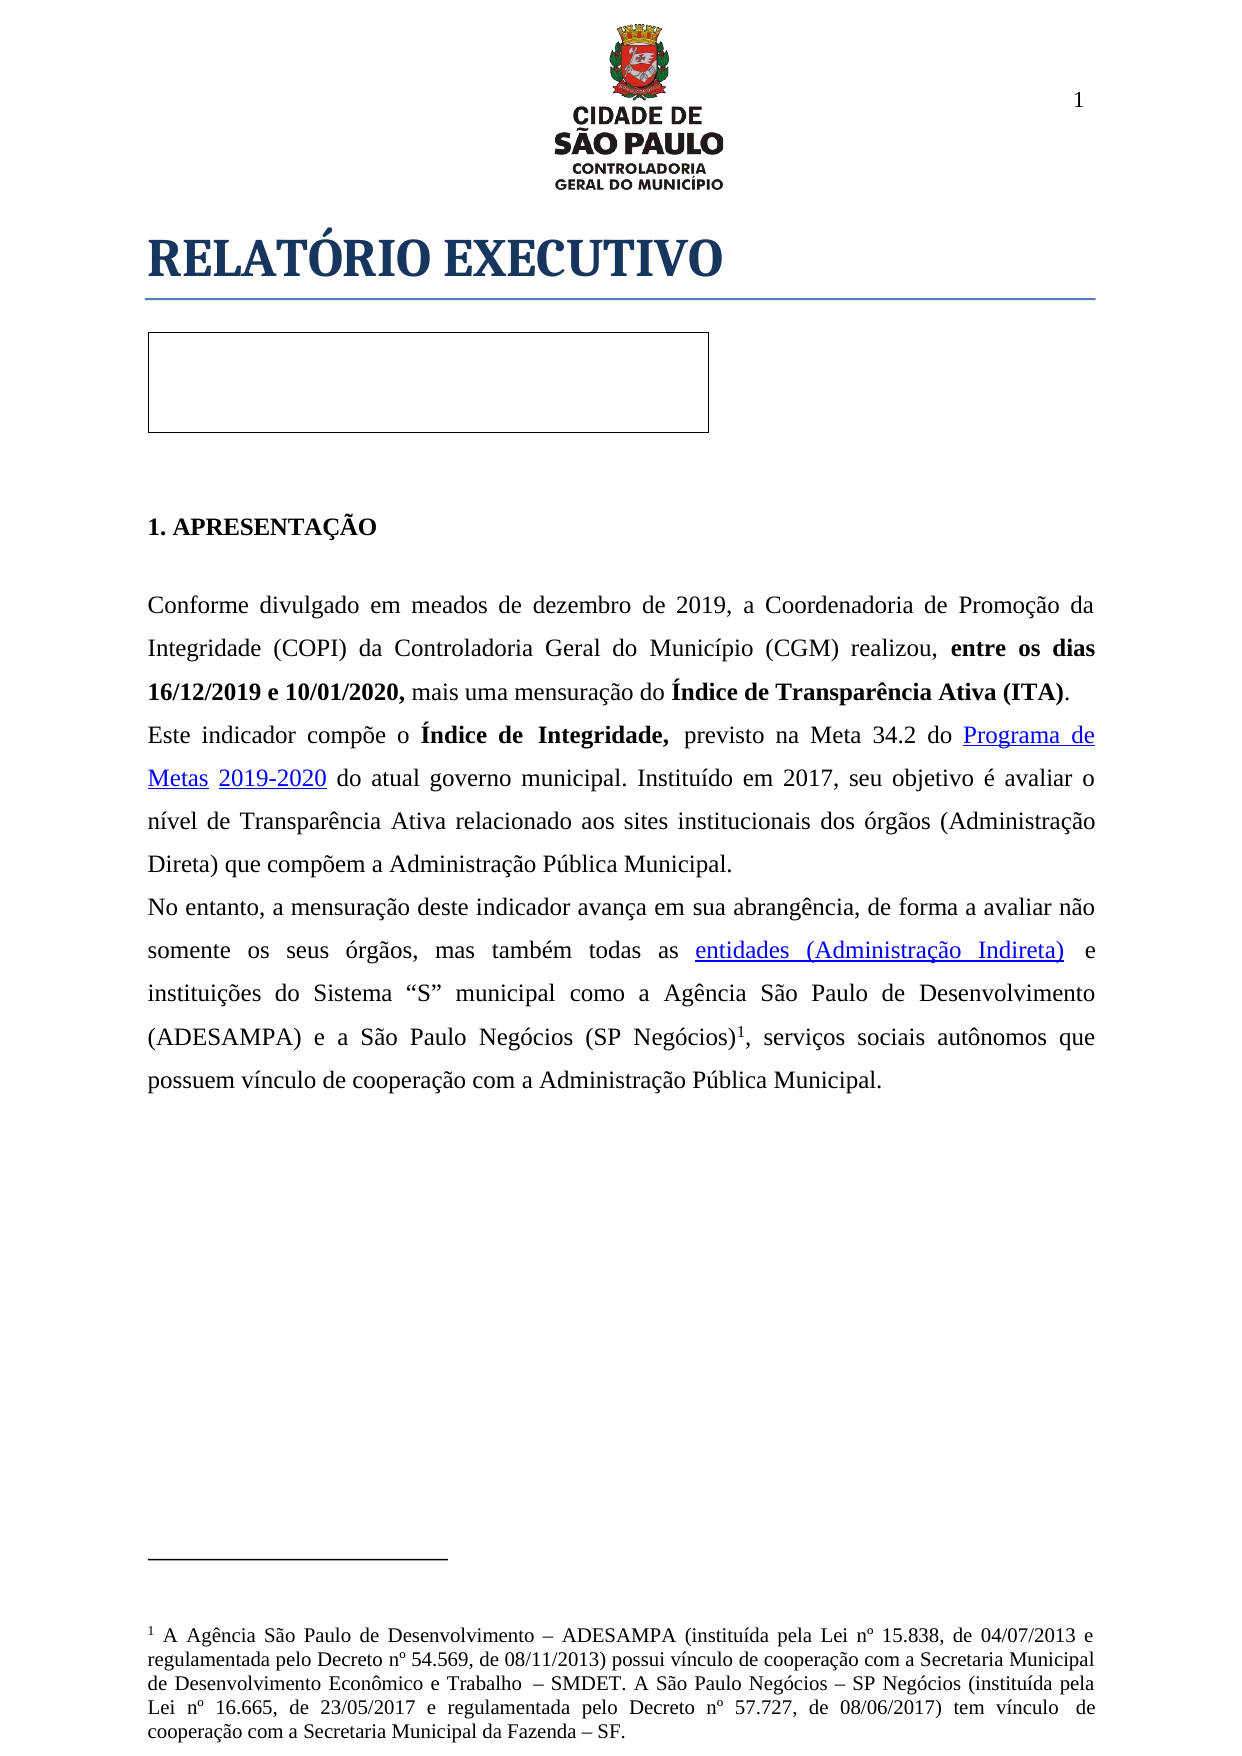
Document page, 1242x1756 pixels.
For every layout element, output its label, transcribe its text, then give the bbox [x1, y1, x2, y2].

text RELATÓRIO EXECUTIVO [147, 228, 1183, 290]
text 1 A Agência São Paulo de Desenvolvimento – ADESAMPA (instituída pela Lei nº 15.838, de 04/07/2013 e regulamentada pelo Decreto nº 54.569, de 08/11/2013) possui vínculo de cooperação com a Secretaria Municipal de Desenvolvimento Econômico e Trabalho – SMDET. A São Paulo Negócios – SP Negócios (instituída pela Lei nº 16.665, de 23/05/2017 e regulamentada pelo Decreto nº 57.727, de 08/06/2017) tem vínculo de cooperação com a Secretaria Municipal da Fazenda – SF. [147, 1623, 1095, 1743]
text Edição Dezembro/2019 [159, 388, 708, 417]
text Este indicador compõe o Índice de Integridade, previsto na Meta 34.2 do Programa de Metas 2019-2020 do atual governo municipal. Instituído em 2017, seu objetivo é avaliar o nível de Transparência Ativa relacionado aos sites institucionais dos órgãos (Administração Direta) que compõem a Administração Pública Municipal. [147, 720, 1096, 878]
list APRESENTAÇÃO [147, 512, 1183, 541]
text Índice de Transparência Ativa (ITA) [159, 349, 708, 387]
text No entanto, a mensuração deste indicador avança em sua abrangência, de forma a avaliar não somente os seus órgãos, mas também todas as entidades (Administração Indireta) e instituições do Sistema “S” municipal como a Agência São Paulo de Desenvolvimento (ADESAMPA) e a São Paulo Negócios (SP Negócios)1, serviços sociais autônomos que possuem vínculo de cooperação com a Administração Pública Municipal. [147, 892, 1096, 1093]
text Conforme divulgado em meados de dezembro de 2019, a Coordenadoria de Promoção da Integridade (COPI) da Controladoria Geral do Município (CGM) realizou, entre os dias 16/12/2019 e 10/01/2020, mais uma mensuração do Índice de Transparência Ativa (ITA). [147, 590, 1095, 705]
